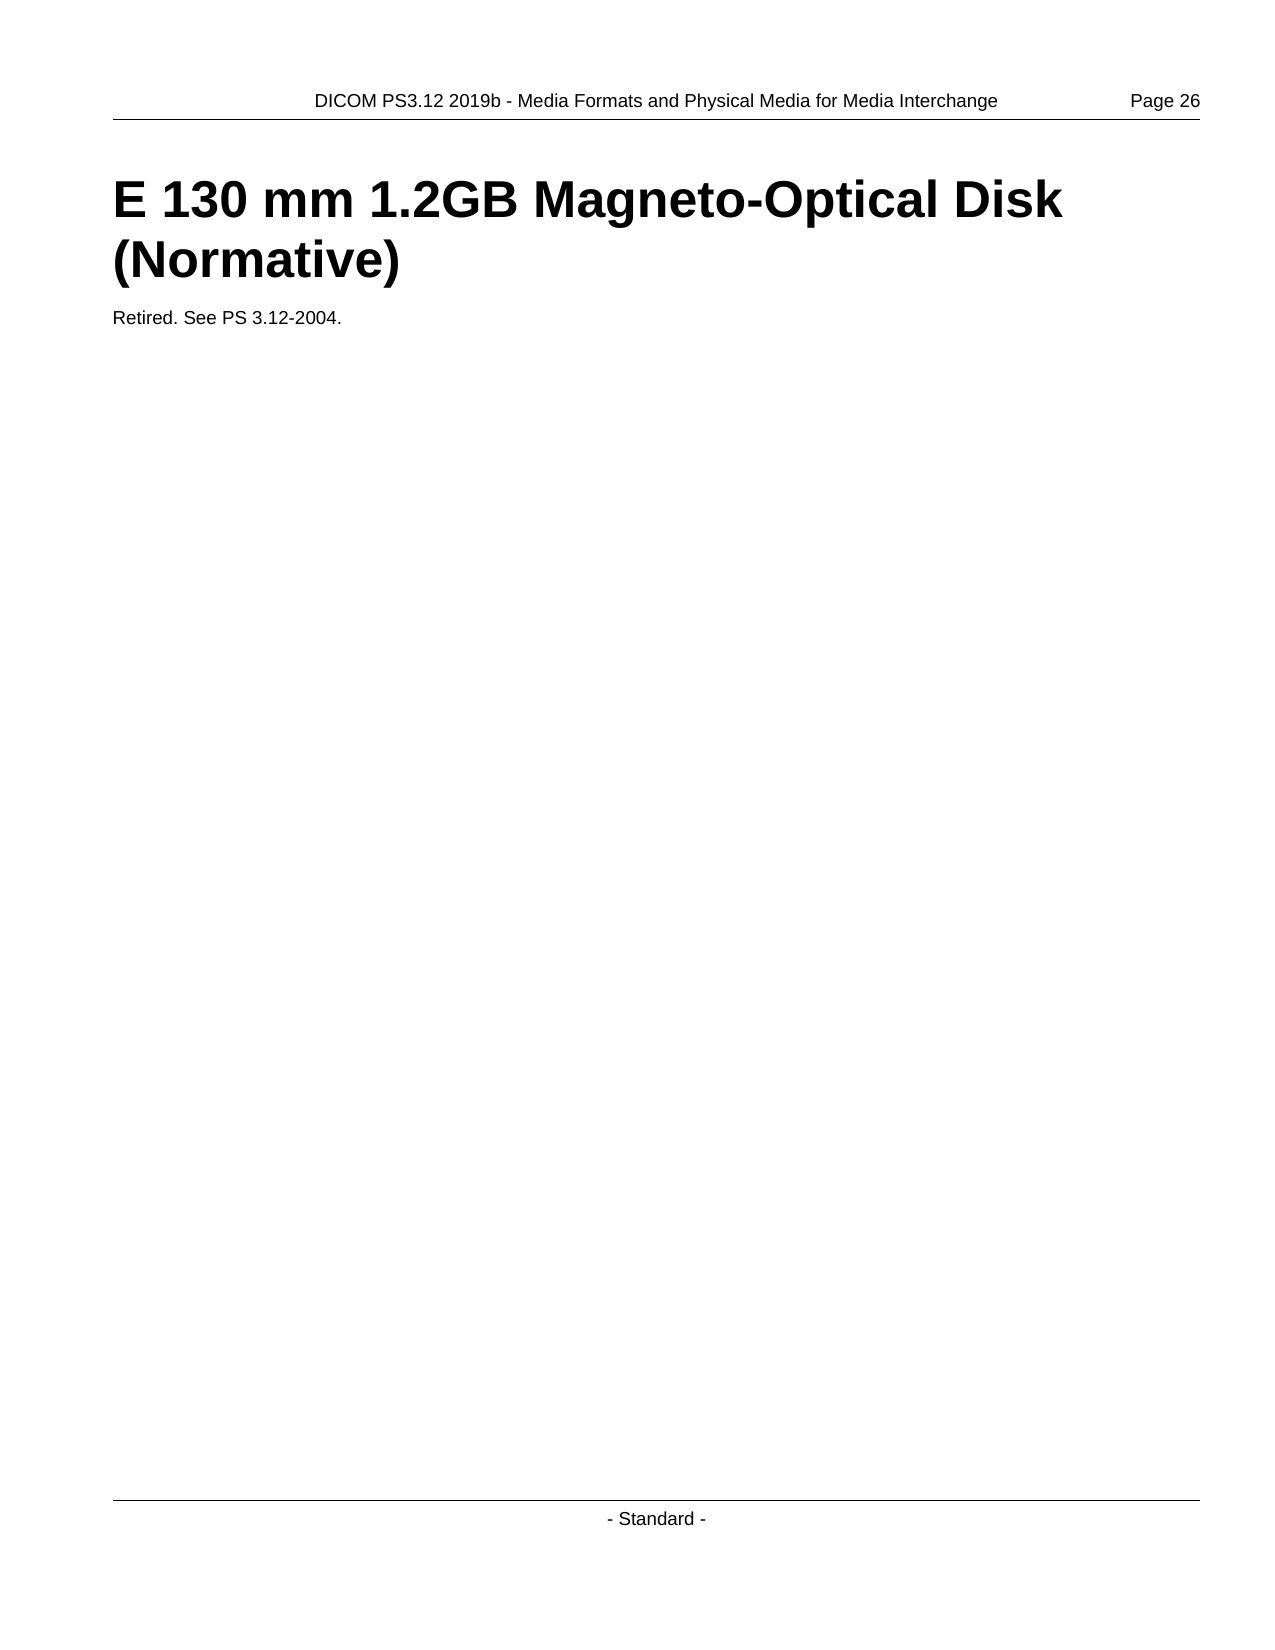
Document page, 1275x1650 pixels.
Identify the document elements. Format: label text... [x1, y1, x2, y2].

text Retired. See PS 3.12-2004. [112, 307, 1200, 328]
text E 130 mm 1.2GB Magneto-Optical Disk (Normative) [112, 169, 1200, 288]
